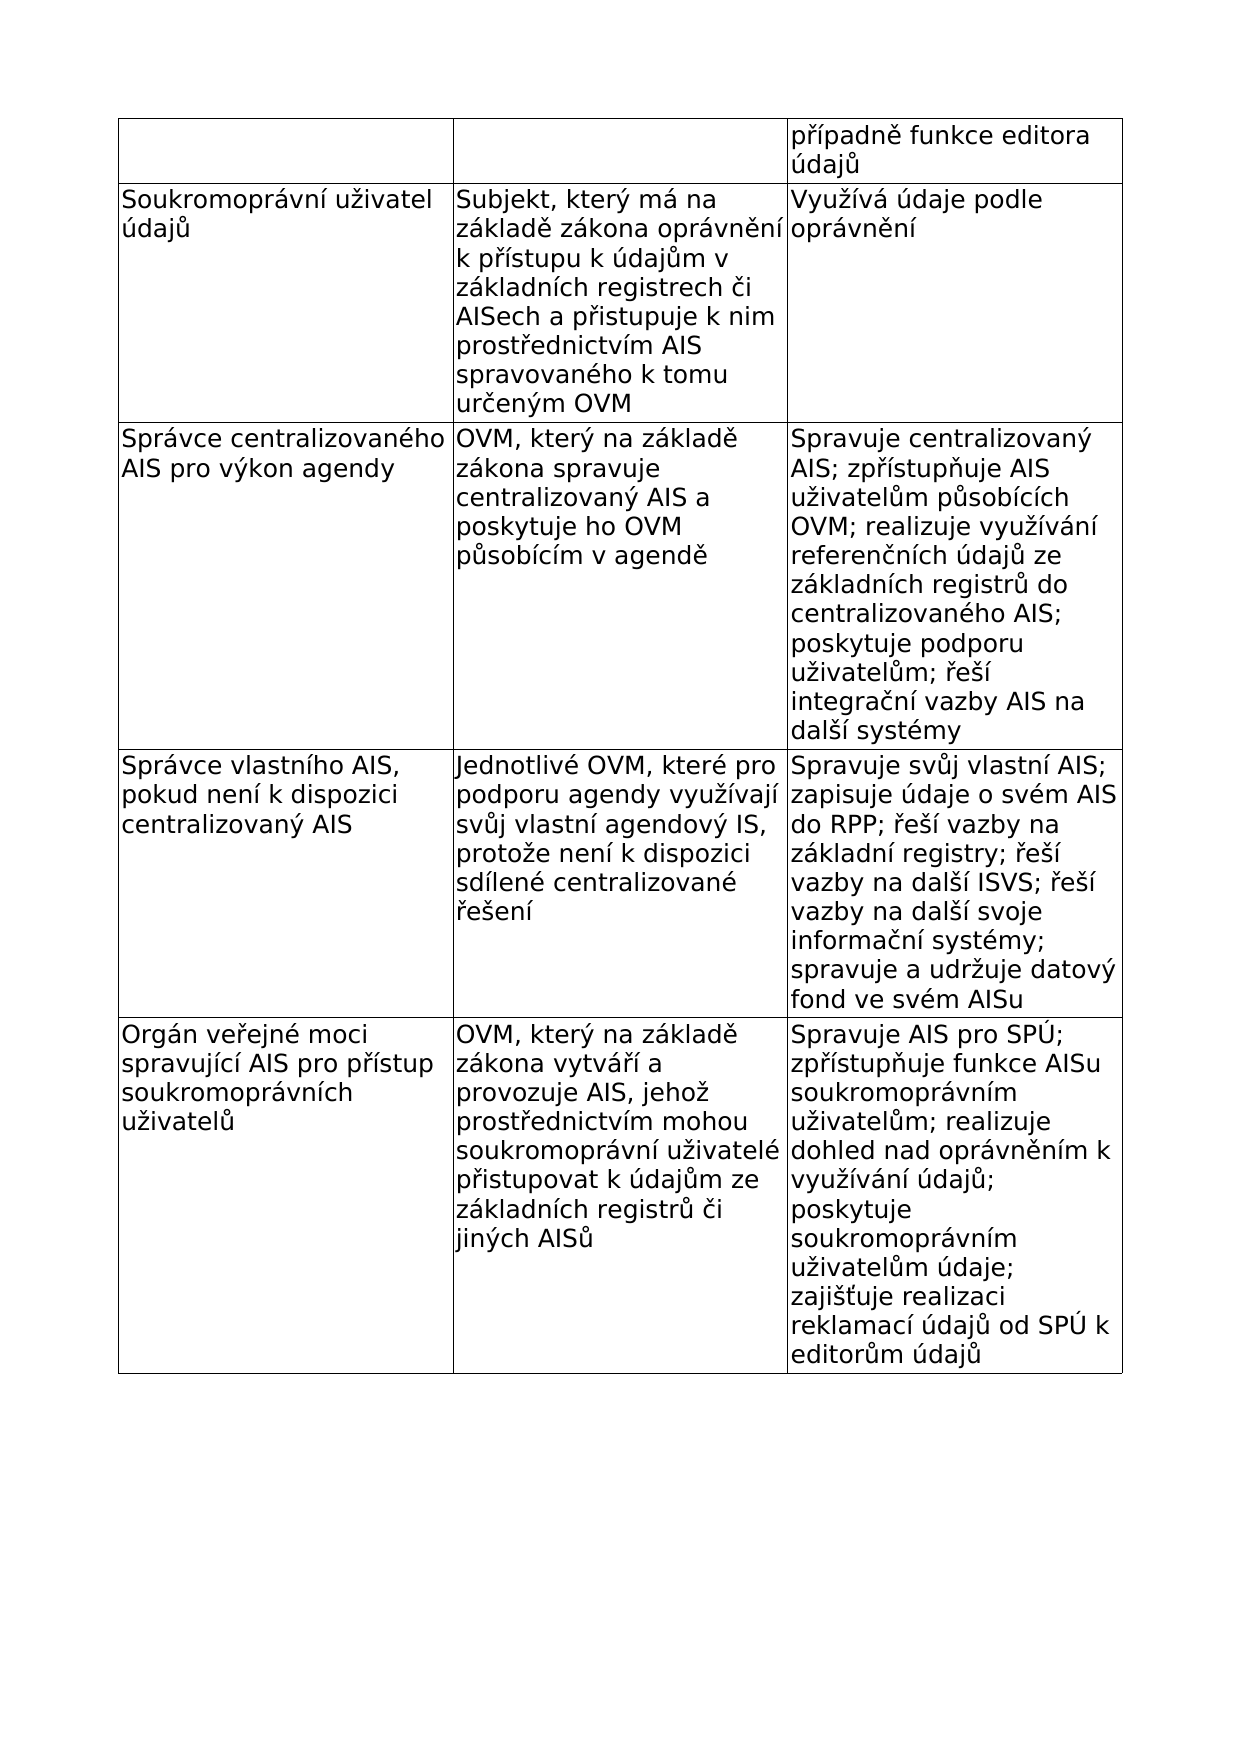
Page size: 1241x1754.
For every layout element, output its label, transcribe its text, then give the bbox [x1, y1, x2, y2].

table_cell Správce vlastního AIS, pokud není k dispozici centralizovaný AIS [119, 750, 453, 1017]
table_cell [454, 119, 787, 182]
table_cell případně funkce editora údajů [788, 119, 1122, 182]
table_cell Spravuje AIS pro SPÚ; zpřístupňuje funkce AISu soukromoprávním uživatelům; realizuje dohled nad oprávněním k využívání údajů; poskytuje soukromoprávním uživatelům údaje; zajišťuje realizaci reklamací údajů od SPÚ k editorům údajů [788, 1018, 1122, 1373]
table_cell Orgán veřejné moci spravující AIS pro přístup soukromoprávních uživatelů [119, 1018, 453, 1373]
table_cell Správce centralizovaného AIS pro výkon agendy [119, 423, 453, 748]
table_cell Využívá údaje podle oprávnění [788, 184, 1122, 422]
table_cell Subjekt, který má na základě zákona oprávnění k přístupu k údajům v základních registrech či AISech a přistupuje k nim prostřednictvím AIS spravovaného k tomu určeným OVM [454, 184, 787, 422]
table_cell Soukromoprávní uživatel údajů [119, 184, 453, 422]
table_cell Jednotlivé OVM, které pro podporu agendy využívají svůj vlastní agendový IS, protože není k dispozici sdílené centralizované řešení [454, 750, 787, 1017]
table_cell OVM, který na základě zákona vytváří a provozuje AIS, jehož prostřednictvím mohou soukromoprávní uživatelé přistupovat k údajům ze základních registrů či jiných AISů [454, 1018, 787, 1373]
table_cell Spravuje centralizovaný AIS; zpřístupňuje AIS uživatelům působících OVM; realizuje využívání referenčních údajů ze základních registrů do centralizovaného AIS; poskytuje podporu uživatelům; řeší integrační vazby AIS na další systémy [788, 423, 1122, 748]
table_cell Spravuje svůj vlastní AIS; zapisuje údaje o svém AIS do RPP; řeší vazby na základní registry; řeší vazby na další ISVS; řeší vazby na další svoje informační systémy; spravuje a udržuje datový fond ve svém AISu [788, 750, 1122, 1017]
table_cell [119, 119, 453, 182]
table_cell OVM, který na základě zákona spravuje centralizovaný AIS a poskytuje ho OVM působícím v agendě [454, 423, 787, 748]
